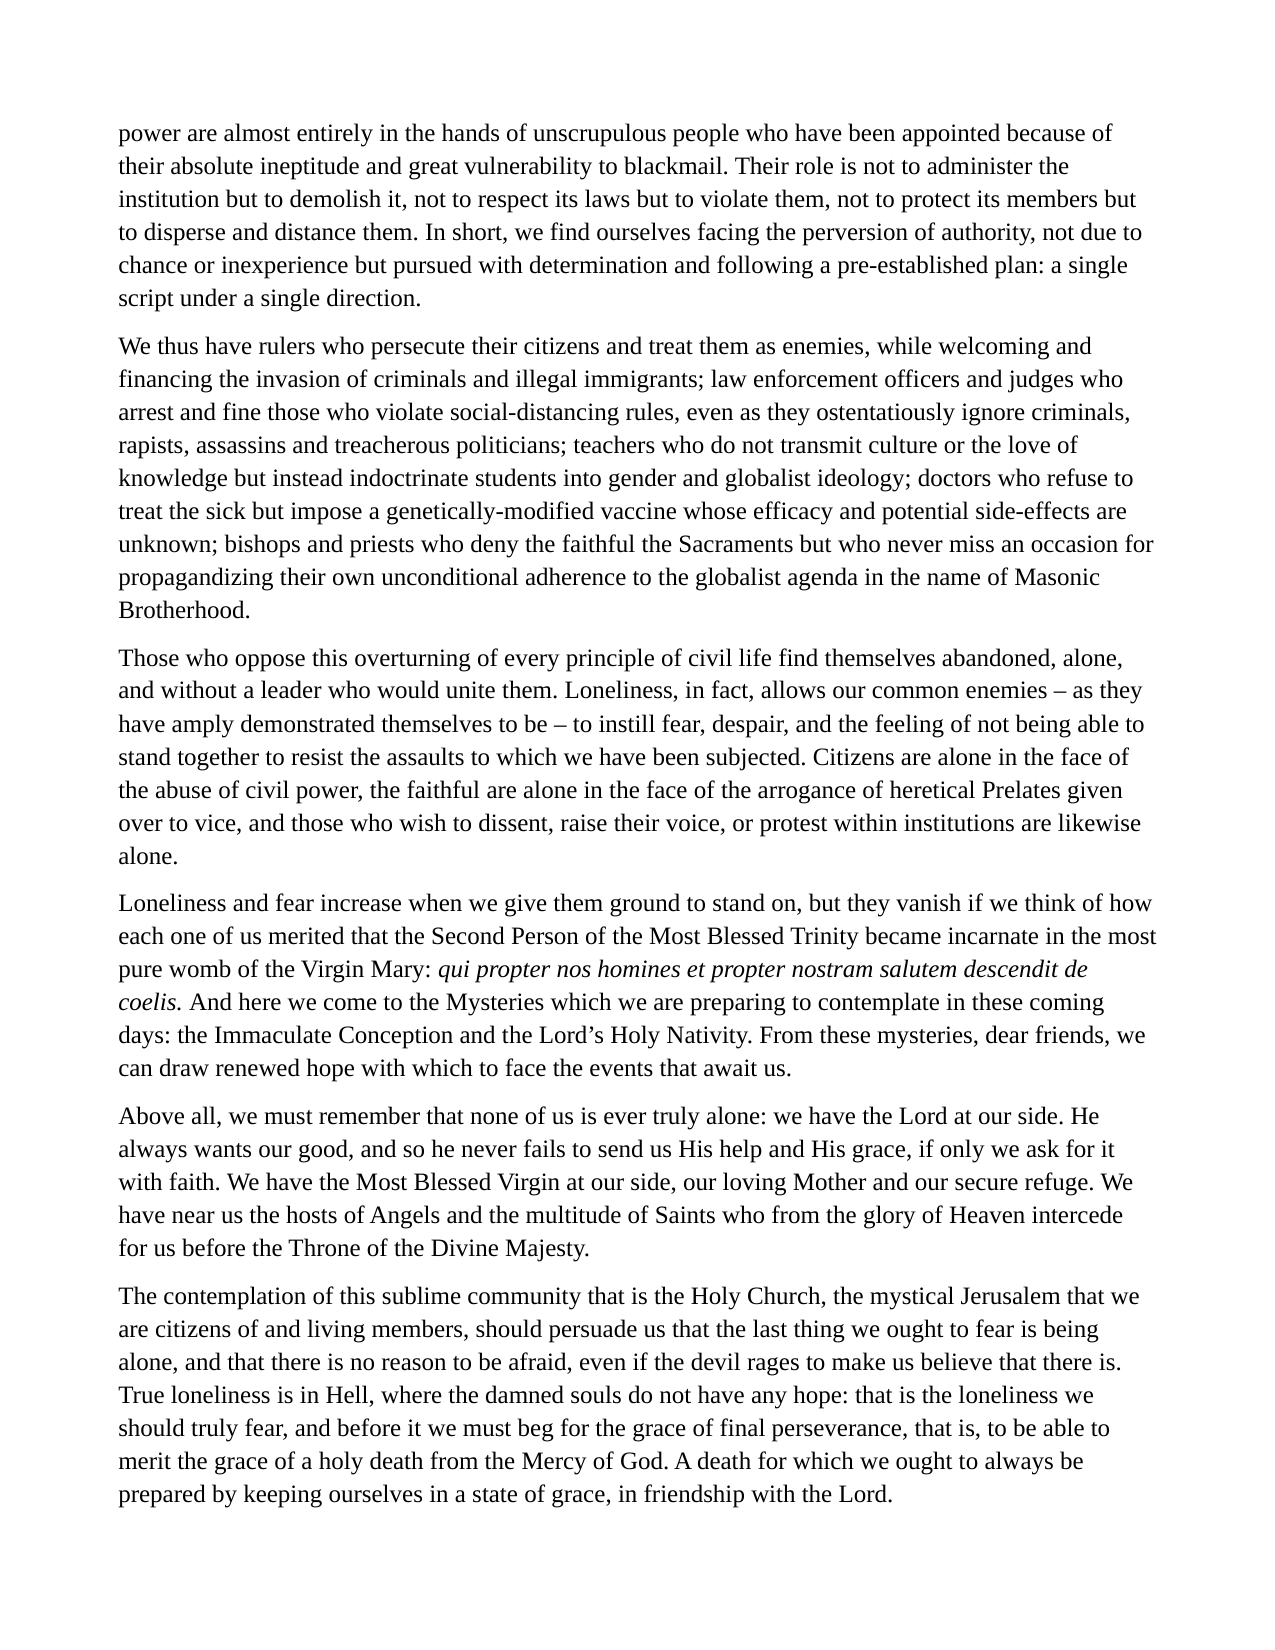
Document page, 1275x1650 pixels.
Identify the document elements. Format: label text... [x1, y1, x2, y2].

text Those who oppose this overturning of every principle of civil life find themselves abandoned, alone, and without a leader who would unite them. Loneliness, in fact, allows our common enemies – as they have amply demonstrated themselves to be – to instill fear, despair, and the feeling of not being able to stand together to resist the assaults to which we have been subjected. Citizens are alone in the face of the abuse of civil power, the faithful are alone in the face of the arrogance of heretical Prelates given over to vice, and those who wish to dissent, raise their voice, or protest within institutions are likewise alone. [118, 643, 1157, 869]
text We thus have rulers who persecute their citizens and treat them as enemies, while welcoming and financing the invasion of criminals and illegal immigrants; law enforcement officers and judges who arrest and fine those who violate social-distancing rules, even as they ostentatiously ignore criminals, rapists, assassins and treacherous politicians; teachers who do not transmit culture or the love of knowledge but instead indoctrinate students into gender and globalist ideology; doctors who refuse to treat the sick but impose a genetically-modified vaccine whose efficacy and potential side-effects are unknown; bishops and priests who deny the faithful the Sacraments but who never miss an occasion for propagandizing their own unconditional adherence to the globalist agenda in the name of Masonic Brotherhood. [118, 331, 1157, 624]
text The contemplation of this sublime community that is the Holy Church, the mystical Jerusalem that we are citizens of and living members, should persuade us that the last thing we ought to fear is being alone, and that there is no reason to be afraid, even if the devil rages to make us believe that there is. True loneliness is in Hell, where the damned souls do not have any hope: that is the loneliness we should truly fear, and before it we must beg for the grace of final perseverance, that is, to be able to merit the grace of a holy death from the Mercy of God. A death for which we ought to always be prepared by keeping ourselves in a state of grace, in friendship with the Lord. [118, 1281, 1157, 1508]
text power are almost entirely in the hands of unscrupulous people who have been appointed because of their absolute ineptitude and great vulnerability to blackmail. Their role is not to administer the institution but to demolish it, not to respect its laws but to violate them, not to protect its members but to disperse and distance them. In short, we find ourselves facing the perversion of authority, not due to chance or inexperience but pursued with determination and following a pre-established plan: a single script under a single direction. [118, 118, 1157, 312]
text Above all, we must remember that none of us is ever truly alone: we have the Lord at our side. He always wants our good, and so he never fails to send us His help and His grace, if only we ask for it with faith. We have the Most Blessed Virgin at our side, our loving Mother and our secure refuge. We have near us the hosts of Angels and the multitude of Saints who from the glory of Heaven intercede for us before the Throne of the Divine Majesty. [118, 1101, 1157, 1262]
text Loneliness and fear increase when we give them ground to stand on, but they vanish if we think of how each one of us merited that the Second Person of the Most Blessed Trinity became incarnate in the most pure womb of the Virgin Mary: qui propter nos homines et propter nostram salutem descendit de coelis. And here we come to the Mysteries which we are preparing to contemplate in these coming days: the Immaculate Conception and the Lord’s Holy Nativity. From these mysteries, dear friends, we can draw renewed hope with which to face the events that await us. [118, 888, 1157, 1082]
